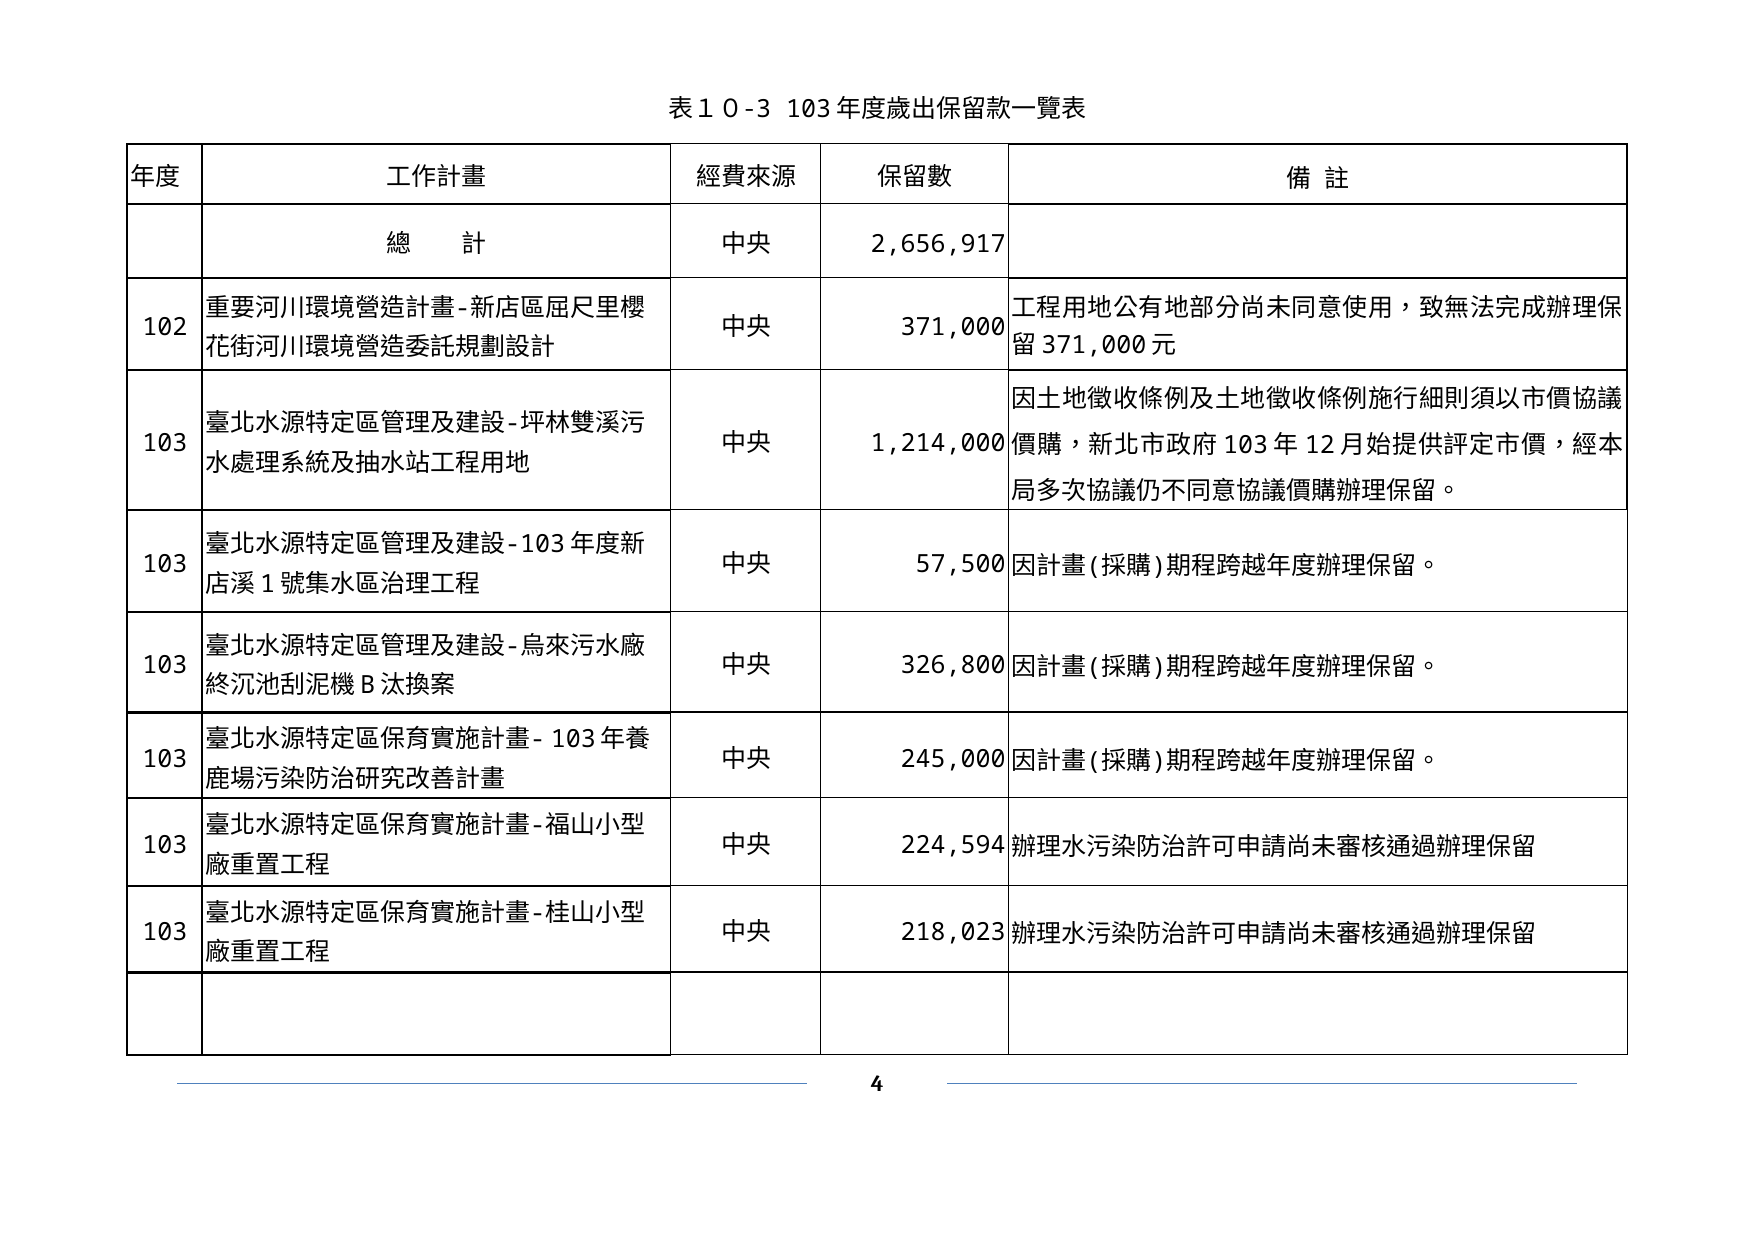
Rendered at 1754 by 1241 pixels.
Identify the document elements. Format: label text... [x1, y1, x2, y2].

table_cell 103 [128, 887, 201, 971]
table_cell 224,594 [821, 798, 1008, 884]
table_cell [1009, 205, 1626, 277]
table_cell 103 [128, 511, 201, 611]
table_cell 中央 [671, 713, 820, 797]
table_cell 326,800 [821, 612, 1008, 711]
text 表１０‑3 103年度歲出保留款一覽表 [177, 89, 1577, 125]
table_header 工作計畫 [203, 145, 670, 202]
table_cell 中央 [671, 612, 820, 711]
table_cell 2,656,917 [821, 204, 1008, 277]
table_cell [1009, 973, 1627, 1053]
table_cell 中央 [671, 798, 820, 884]
table_cell [203, 974, 670, 1053]
table_cell 總 計 [203, 205, 670, 277]
table_cell 中央 [671, 886, 820, 971]
table_cell 103 [128, 799, 201, 884]
table_cell 218,023 [821, 886, 1008, 971]
table_cell 臺北水源特定區保育實施計畫-桂山小型廠重置工程 [203, 887, 670, 971]
table_header 備 註 [1009, 145, 1626, 202]
table_cell 因計畫(採購)期程跨越年度辦理保留。 [1009, 612, 1627, 711]
table_header 保留數 [821, 144, 1008, 202]
table_cell 因計畫(採購)期程跨越年度辦理保留。 [1009, 510, 1627, 611]
table_cell 103 [128, 714, 201, 797]
table_cell 371,000 [821, 278, 1008, 369]
table_cell [671, 973, 820, 1053]
table_cell 臺北水源特定區管理及建設-坪林雙溪污水處理系統及抽水站工程用地 [203, 371, 670, 508]
table_cell 103 [128, 613, 201, 711]
table_cell 103 [128, 371, 201, 508]
table_cell 辦理水污染防治許可申請尚未審核通過辦理保留 [1009, 886, 1627, 971]
table_cell 因計畫(採購)期程跨越年度辦理保留。 [1009, 713, 1627, 797]
table_header 經費來源 [671, 144, 820, 202]
table_cell 臺北水源特定區管理及建設-烏來污水廠終沉池刮泥機B汰換案 [203, 613, 670, 711]
table_cell 臺北水源特定區保育實施計畫-福山小型廠重置工程 [203, 799, 670, 884]
table_cell 辦理水污染防治許可申請尚未審核通過辦理保留 [1009, 798, 1627, 884]
table_cell 重要河川環境營造計畫-新店區屈尺里櫻花街河川環境營造委託規劃設計 [203, 279, 670, 369]
table_cell [821, 973, 1008, 1053]
table_cell 中央 [671, 370, 820, 508]
table_cell 因土地徵收條例及土地徵收條例施行細則須以市價協議價購，新北市政府103年12月始提供評定市價，經本局多次協議仍不同意協議價購辦理保留。 [1009, 371, 1626, 508]
table_cell 102 [128, 279, 201, 369]
table_cell 中央 [671, 278, 820, 369]
table_cell 中央 [671, 204, 820, 277]
table_cell [128, 205, 201, 277]
table_cell 中央 [671, 510, 820, 611]
table_cell 臺北水源特定區管理及建設-103年度新店溪1號集水區治理工程 [203, 511, 670, 611]
table_header 年度 [128, 145, 201, 202]
table_cell 57,500 [821, 510, 1008, 611]
table_cell 臺北水源特定區保育實施計畫- 103年養鹿場污染防治研究改善計畫 [203, 714, 670, 797]
table_cell [128, 974, 201, 1053]
table_cell 1,214,000 [821, 370, 1008, 508]
table_cell 工程用地公有地部分尚未同意使用，致無法完成辦理保留371,000元 [1009, 279, 1626, 369]
table_cell 245,000 [821, 713, 1008, 797]
